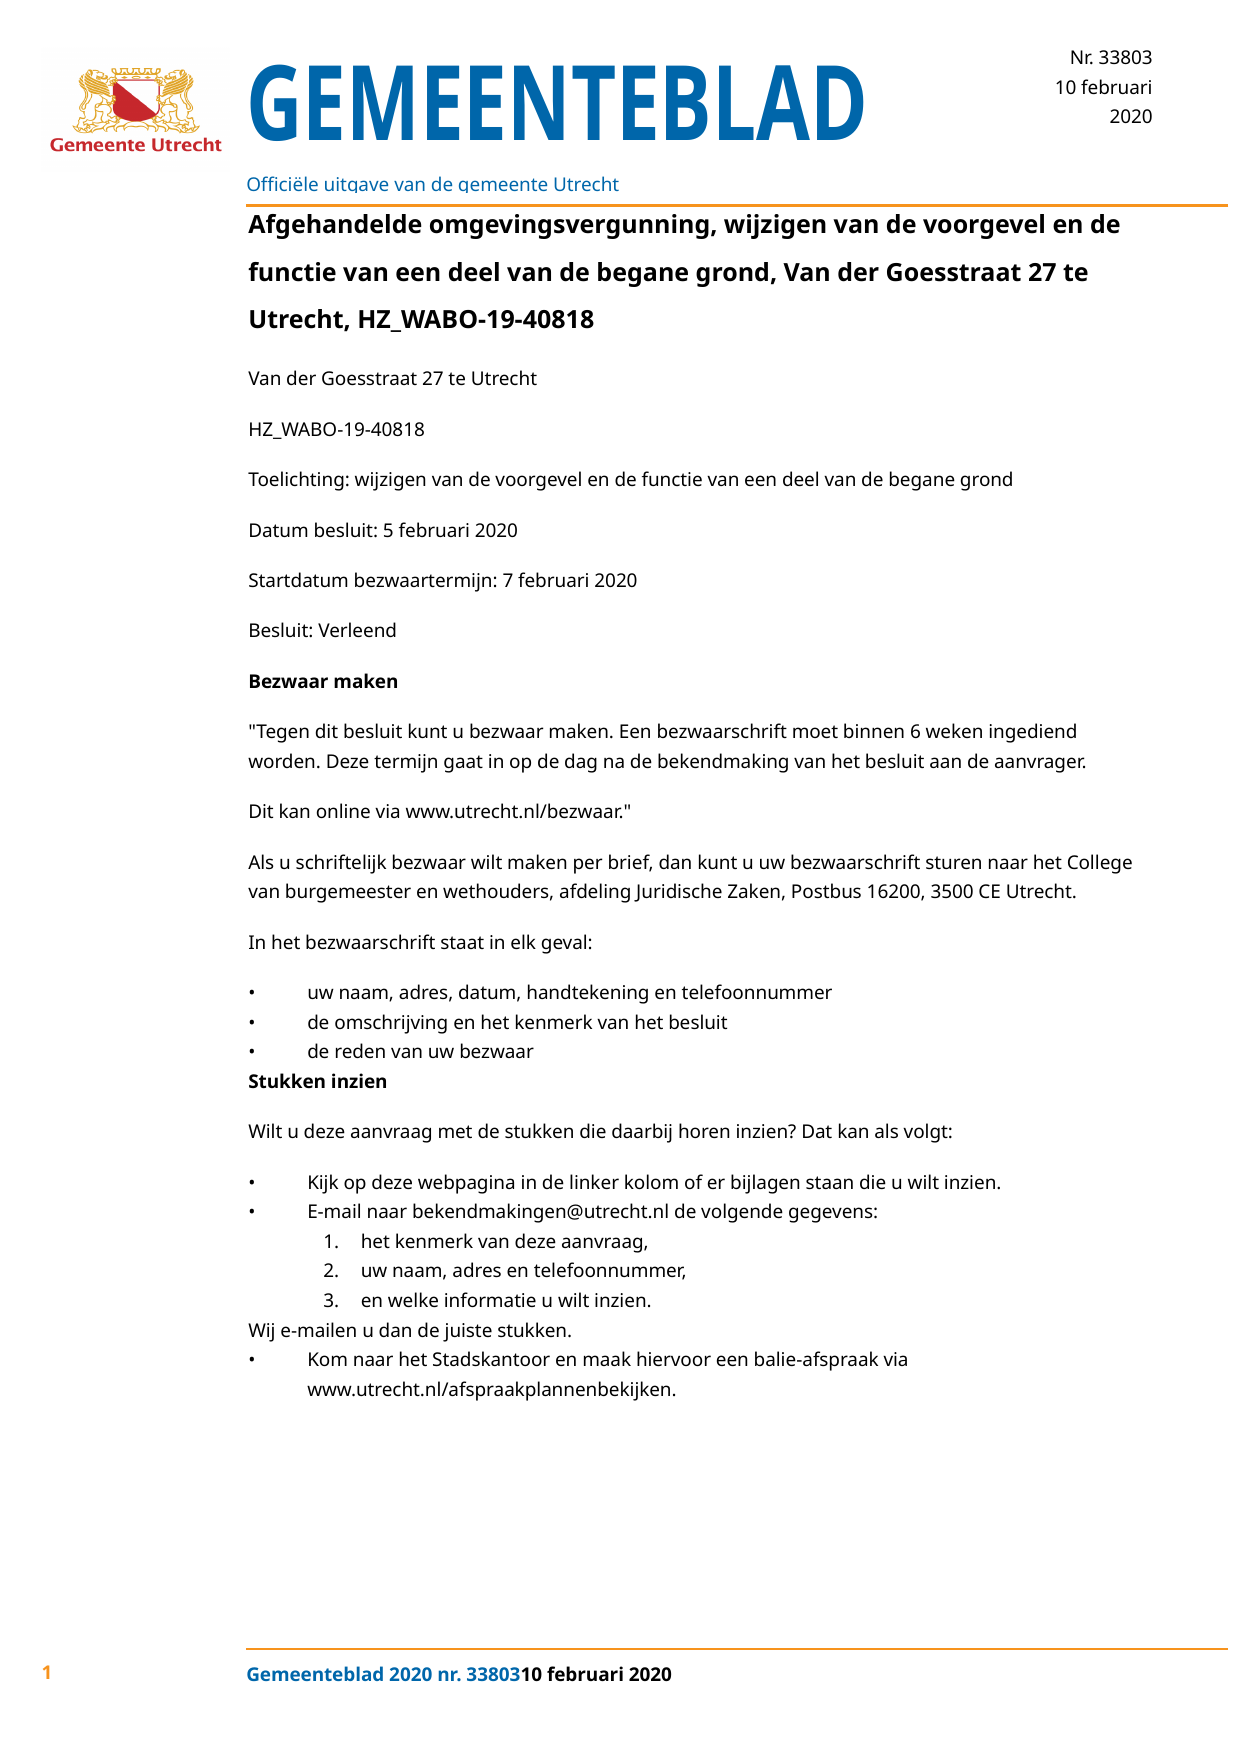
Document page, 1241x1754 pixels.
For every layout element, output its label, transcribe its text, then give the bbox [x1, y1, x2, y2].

list Kijk op deze webpagina in de linker kolom of er bijlagen staan die u wilt inzien. [248, 1169, 1152, 1194]
text Bezwaar maken [248, 668, 1152, 694]
picture [41, 47, 231, 172]
list de omschrijving en het kenmerk van het besluit [248, 1009, 1152, 1034]
text Besluit: Verleend [248, 618, 1152, 643]
text Als u schriftelijk bezwaar wilt maken per brief, dan kunt u uw bezwaarschrift sturen naar het College van burgemeester en wethouders, afdeling Juridische Zaken, Postbus 16200, 3500 CE Utrecht. [248, 849, 1152, 904]
text HZ_WABO-19-40818 [248, 416, 1152, 442]
text Afgehandelde omgevingsvergunning, wijzigen van de voorgevel en de functie van een deel van de begane grond, Van der Goesstraat 27 te Utrecht, HZ_WABO-19-40818 [248, 207, 1152, 336]
text Startdatum bezwaartermijn: 7 februari 2020 [248, 567, 1152, 593]
list en welke informatie u wilt inzien. [323, 1287, 1152, 1313]
list uw naam, adres en telefoonnummer, [323, 1258, 1152, 1283]
list uw naam, adres, datum, handtekening en telefoonnummer [248, 979, 1152, 1005]
text Toelichting: wijzigen van de voorgevel en de functie van een deel van de begane grond [248, 466, 1152, 492]
text Dit kan online via www.utrecht.nl/bezwaar." [248, 798, 1152, 824]
text "Tegen dit besluit kunt u bezwaar maken. Een bezwaarschrift moet binnen 6 weken ingediend worden. Deze termijn gaat in op de dag na de bekendmaking van het besluit aan de aanvrager. [248, 718, 1152, 774]
text Stukken inzien [248, 1068, 1152, 1094]
text In het bezwaarschrift staat in elk geval: [248, 929, 1152, 954]
list E-mail naar bekendmakingen@utrecht.nl de volgende gegevens: [248, 1198, 1152, 1224]
text Datum besluit: 5 februari 2020 [248, 517, 1152, 542]
list de reden van uw bezwaar [248, 1038, 1152, 1064]
text Wij e-mailen u dan de juiste stukken. [248, 1317, 1152, 1342]
list het kenmerk van deze aanvraag, [323, 1228, 1152, 1254]
text Van der Goesstraat 27 te Utrecht [248, 366, 1152, 391]
text Wilt u deze aanvraag met de stukken die daarbij horen inzien? Dat kan als volgt: [248, 1118, 1152, 1144]
list Kom naar het Stadskantoor en maak hiervoor een balie-afspraak via www.utrecht.nl/afspraakplannenbekijken. [248, 1346, 1152, 1402]
